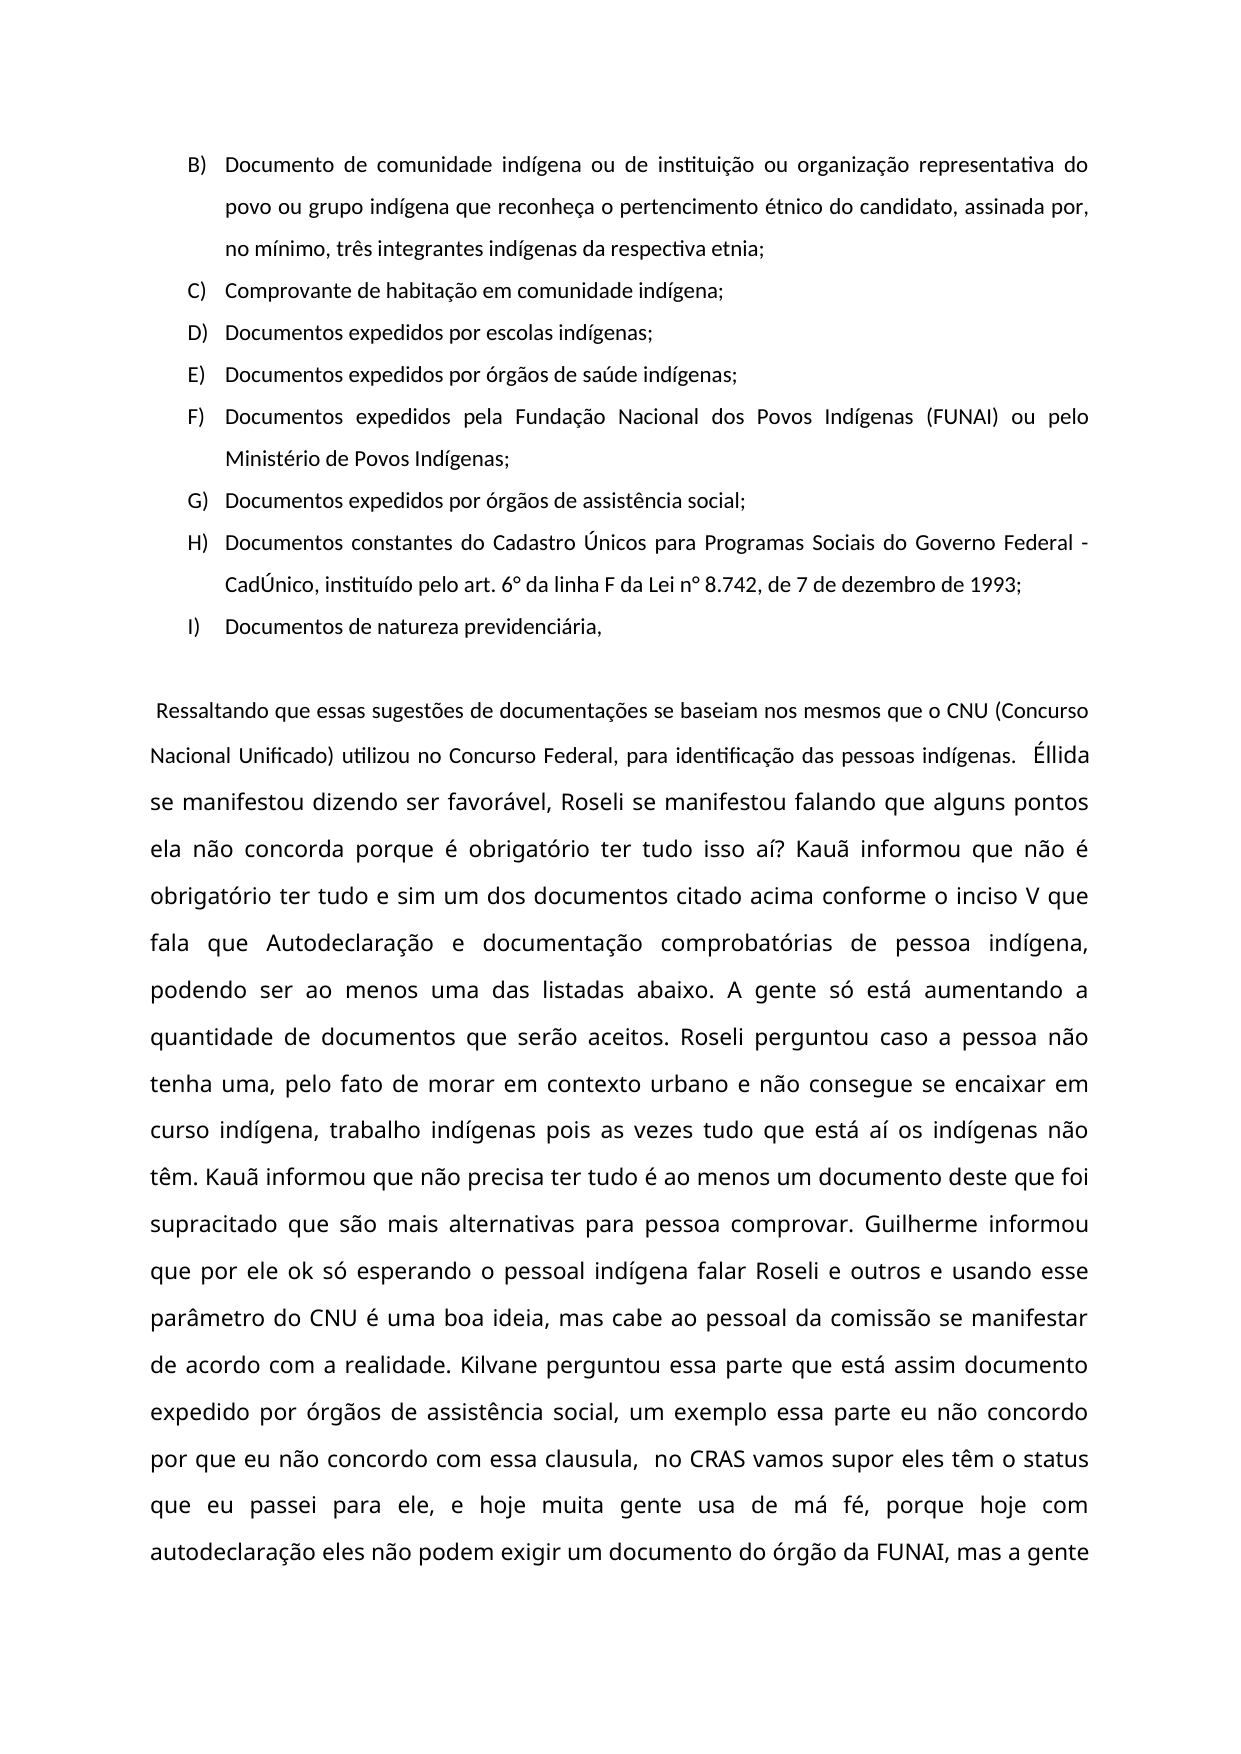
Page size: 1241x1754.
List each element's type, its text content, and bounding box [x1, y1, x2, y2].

list Documentos expedidos por escolas indígenas; [187, 318, 1090, 346]
list Documento de comunidade indígena ou de instituição ou organização representativa do povo ou grupo indígena que reconheça o pertencimento étnico do candidato, assinada por, no mínimo, três integrantes indígenas da respectiva etnia; [187, 150, 1090, 262]
list Documentos de natureza previdenciária, [187, 612, 1090, 640]
list Documentos constantes do Cadastro Únicos para Programas Sociais do Governo Federal - CadÚnico, instituído pelo art. 6° da linha F da Lei n° 8.742, de 7 de dezembro de 1993; [187, 528, 1090, 598]
text Ressaltando que essas sugestões de documentações se baseiam nos mesmos que o CNU (Concurso Nacional Unificado) utilizou no Concurso Federal, para identificação das pessoas indígenas. Éllida se manifestou dizendo ser favorável, Roseli se manifestou falando que alguns pontos ela não concorda porque é obrigatório ter tudo isso aí? Kauã informou que não é obrigatório ter tudo e sim um dos documentos citado acima conforme o inciso V que fala que Autodeclaração e documentação comprobatórias de pessoa indígena, podendo ser ao menos uma das listadas abaixo. A gente só está aumentando a quantidade de documentos que serão aceitos. Roseli perguntou caso a pessoa não tenha uma, pelo fato de morar em contexto urbano e não consegue se encaixar em curso indígena, trabalho indígenas pois as vezes tudo que está aí os indígenas não têm. Kauã informou que não precisa ter tudo é ao menos um documento deste que foi supracitado que são mais alternativas para pessoa comprovar. Guilherme informou que por ele ok só esperando o pessoal indígena falar Roseli e outros e usando esse parâmetro do CNU é uma boa ideia, mas cabe ao pessoal da comissão se manifestar de acordo com a realidade. Kilvane perguntou essa parte que está assim documento expedido por órgãos de assistência social, um exemplo essa parte eu não concordo por que eu não concordo com essa clausula, no CRAS vamos supor eles têm o status que eu passei para ele, e hoje muita gente usa de má fé, porque hoje com autodeclaração eles não podem exigir um documento do órgão da FUNAI, mas a gente [150, 696, 1090, 1567]
list Documentos expedidos por órgãos de saúde indígenas; [187, 360, 1090, 388]
list Documentos expedidos pela Fundação Nacional dos Povos Indígenas (FUNAI) ou pelo Ministério de Povos Indígenas; [187, 402, 1090, 472]
list Documentos expedidos por órgãos de assistência social; [187, 486, 1090, 514]
list Comprovante de habitação em comunidade indígena; [187, 276, 1090, 304]
